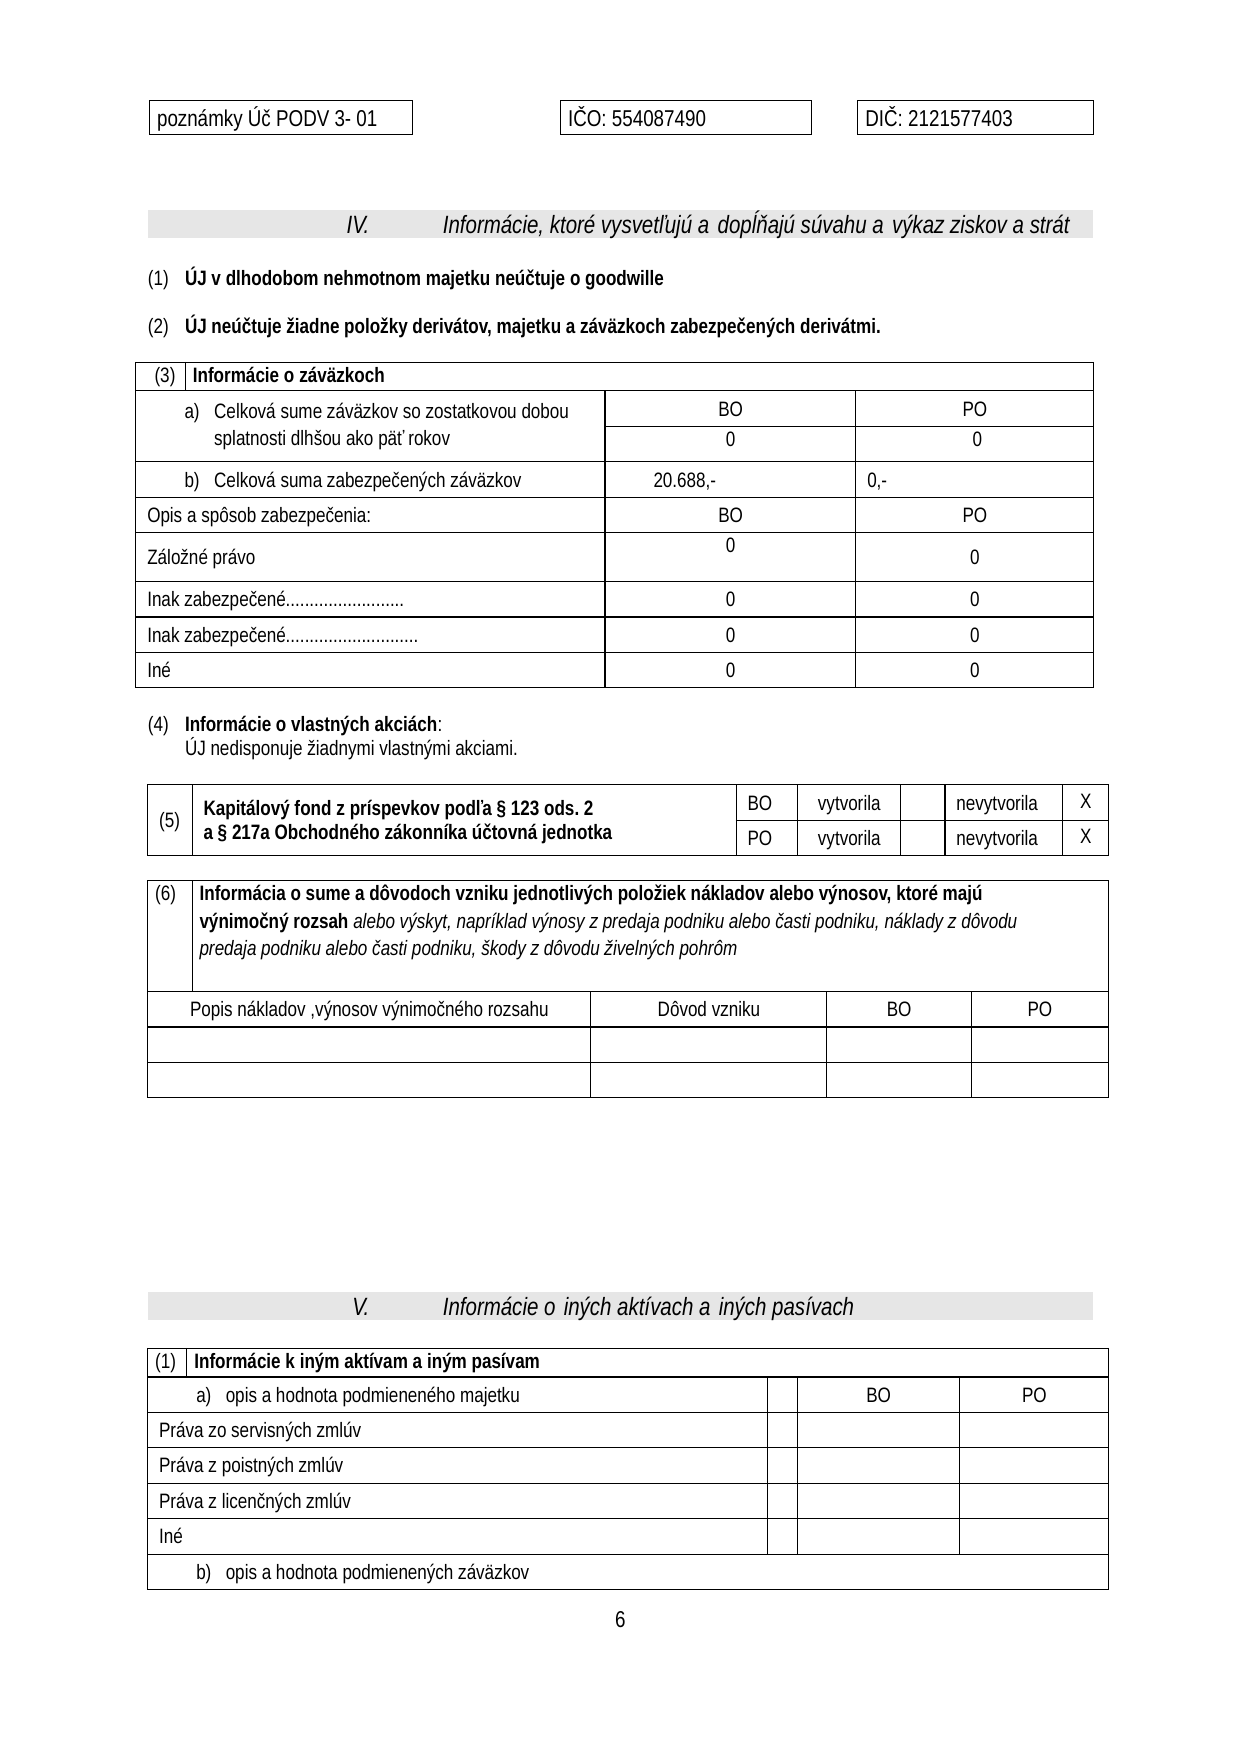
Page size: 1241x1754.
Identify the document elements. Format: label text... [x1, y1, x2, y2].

table_cell [798, 1448, 959, 1483]
table_cell Opis a spôsob zabezpečenia: [136, 498, 604, 532]
table_cell BO [827, 992, 971, 1026]
list Informácie, ktoré vysvetľujú a dopĺňajú súvahu a výkaz ziskov a strát [148, 210, 1093, 238]
table_header [901, 785, 944, 819]
table_cell Celková suma zabezpečených záväzkov [136, 462, 604, 497]
table_cell [901, 821, 944, 855]
table_cell Práva z licenčných zmlúv [148, 1484, 767, 1518]
table_cell [798, 1484, 959, 1518]
table_cell [960, 1413, 1108, 1447]
table_cell [768, 1448, 797, 1483]
table_cell 0 [856, 582, 1093, 616]
table_header Informácie k iným aktívam a iným pasívam [187, 1349, 1108, 1376]
table_cell [960, 1519, 1108, 1553]
table_cell Iné [136, 653, 604, 687]
list ÚJ v dlhodobom nehmotnom majetku neúčtuje o goodwille [148, 266, 1093, 290]
table_header [136, 363, 185, 390]
text ÚJ nedisponuje žiadnymi vlastnými akciami. [185, 736, 1093, 760]
table_cell PO [856, 498, 1093, 532]
table_cell Dôvod vzniku [591, 992, 826, 1026]
table_cell nevytvorila [946, 821, 1062, 855]
table_cell [148, 1063, 590, 1097]
table_header Kapitálový fond z príspevkov podľa § 123 ods. 2 a § 217a Obchodného zákonníka účtovná jednotka [193, 785, 736, 855]
table_header [148, 881, 192, 991]
list ÚJ neúčtuje žiadne položky derivátov, majetku a záväzkoch zabezpečených derivátmi. [148, 314, 1093, 338]
table_cell 0,- [856, 462, 1093, 497]
table_cell [827, 1028, 971, 1062]
table_cell PO [737, 821, 797, 855]
table_cell 0 [856, 427, 1093, 461]
table_cell 0 [856, 618, 1093, 652]
table_cell 0 [606, 533, 855, 581]
table_cell [798, 1519, 959, 1553]
table_cell [768, 1484, 797, 1518]
table_cell [827, 1063, 971, 1097]
table_cell [768, 1378, 797, 1412]
table_cell 0 [606, 618, 855, 652]
list Informácie o vlastných akciách: [148, 712, 1093, 736]
table_header [148, 785, 192, 855]
table_cell Práva zo servisných zmlúv [148, 1413, 767, 1447]
table_cell Inak zabezpečené............................ [136, 618, 604, 652]
table_cell PO [856, 391, 1093, 426]
table_cell [798, 1413, 959, 1447]
list Informácie o iných aktívach a iných pasívach [148, 1292, 1093, 1320]
table_cell Práva z poistných zmlúv [148, 1448, 767, 1483]
table_cell [960, 1484, 1108, 1518]
table_cell [591, 1063, 826, 1097]
table_cell X [1063, 821, 1108, 855]
table_cell 0 [606, 653, 855, 687]
table_header Informácie o záväzkoch [186, 363, 1093, 390]
table_cell [960, 1448, 1108, 1483]
table_cell Popis nákladov ,výnosov výnimočného rozsahu [148, 992, 590, 1026]
table_header BO [737, 785, 797, 819]
table_cell 0 [856, 653, 1093, 687]
table_cell 0 [856, 533, 1093, 581]
table_header Informácia o sume a dôvodoch vzniku jednotlivých položiek nákladov alebo výnosov, ktoré majú výnimočný rozsah alebo výskyt, napríklad výnosy z predaja podniku alebo časti podniku, náklady z dôvodu predaja podniku alebo časti podniku, škody z dôvodu živelných pohrôm [193, 881, 1108, 991]
table_cell BO [606, 391, 855, 426]
table_cell opis a hodnota podmieneného majetku [148, 1378, 767, 1412]
table_cell [148, 1028, 590, 1062]
table_cell 20.688,- [606, 462, 855, 497]
table_header X [1063, 785, 1108, 819]
table_cell Inak zabezpečené......................... [136, 582, 604, 616]
table_cell BO [606, 498, 855, 532]
table_cell Iné [148, 1519, 767, 1553]
table_cell vytvorila [798, 821, 900, 855]
table_cell Celková sume záväzkov so zostatkovou dobou splatnosti dlhšou ako päť rokov [136, 391, 604, 461]
table_cell [972, 1028, 1108, 1062]
table_cell 0 [606, 582, 855, 616]
table_cell opis a hodnota podmienených záväzkov [148, 1555, 1108, 1589]
table_cell [768, 1519, 797, 1553]
table_header [148, 1349, 186, 1376]
table_cell [768, 1413, 797, 1447]
table_header vytvorila [798, 785, 900, 819]
table_cell PO [960, 1378, 1108, 1412]
table_cell 0 [606, 427, 855, 461]
table_cell BO [798, 1378, 959, 1412]
table_cell [972, 1063, 1108, 1097]
table_cell Záložné právo [136, 533, 604, 581]
table_cell PO [972, 992, 1108, 1026]
table_cell [591, 1028, 826, 1062]
table_header nevytvorila [946, 785, 1062, 819]
